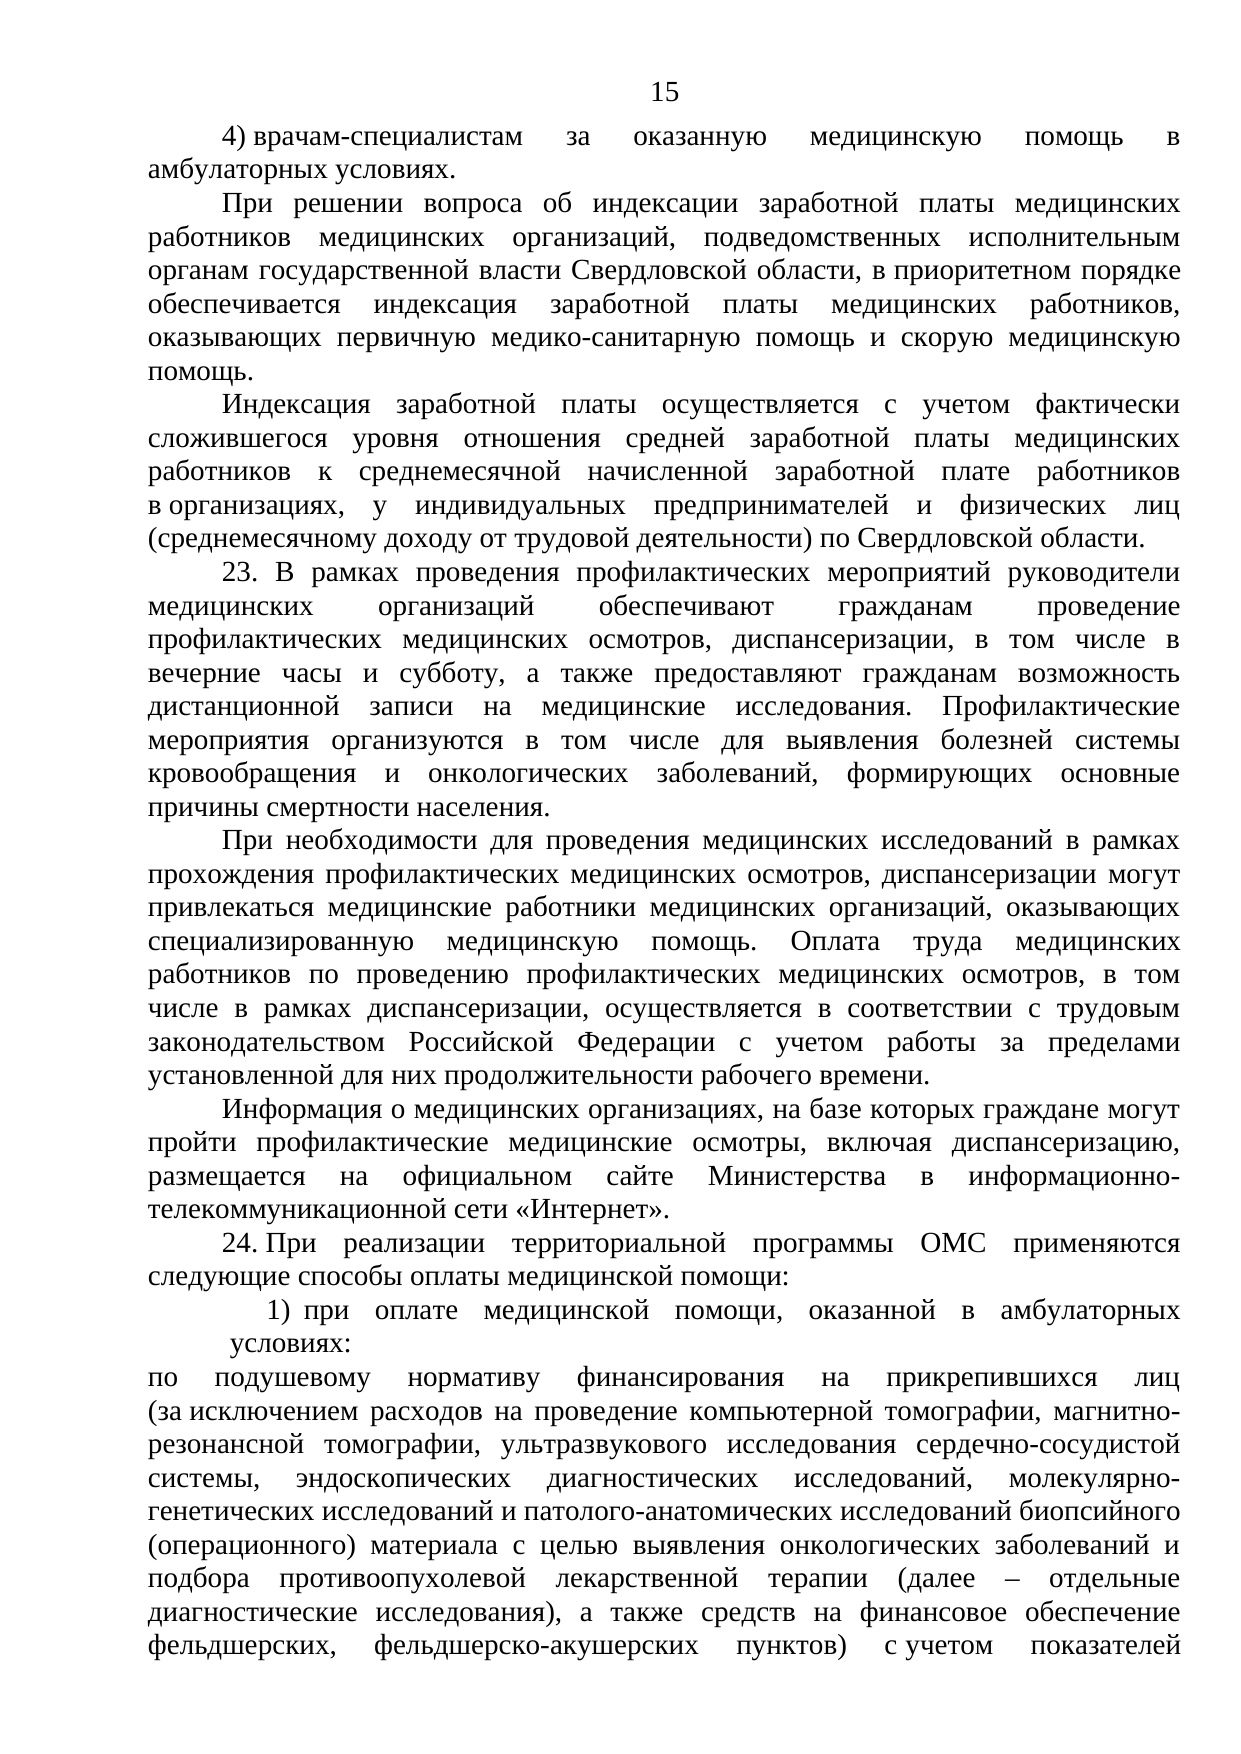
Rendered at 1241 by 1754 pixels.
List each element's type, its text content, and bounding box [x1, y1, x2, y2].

text 23. В рамках проведения профилактических мероприятий руководители медицинских организаций обеспечивают гражданам проведение профилактических медицинских осмотров, диспансеризации, в том числе в вечерние часы и субботу, а также предоставляют гражданам возможность дистанционной записи на медицинские исследования. Профилактические мероприятия организуются в том числе для выявления болезней системы кровообращения и онкологических заболеваний, формирующих основные причины смертности населения. [148, 554, 1181, 822]
text по подушевому нормативу финансирования на прикрепившихся лиц (за исключением расходов на проведение компьютерной томографии, магнитно-резонансной томографии, ультразвукового исследования сердечно-сосудистой системы, эндоскопических диагностических исследований, молекулярно-генетических исследований и патолого-анатомических исследований биопсийного (операционного) материала с целью выявления онкологических заболеваний и подбора противоопухолевой лекарственной терапии (далее – отдельные диагностические исследования), а также средств на финансовое обеспечение фельдшерских, фельдшерско-акушерских пунктов) с учетом показателей [148, 1359, 1181, 1661]
text При необходимости для проведения медицинских исследований в рамках прохождения профилактических медицинских осмотров, диспансеризации могут привлекаться медицинские работники медицинских организаций, оказывающих специализированную медицинскую помощь. Оплата труда медицинских работников по проведению профилактических медицинских осмотров, в том числе в рамках диспансеризации, осуществляется в соответствии с трудовым законодательством Российской Федерации с учетом работы за пределами установленной для них продолжительности рабочего времени. [148, 822, 1181, 1091]
text Индексация заработной платы осуществляется с учетом фактически сложившегося уровня отношения средней заработной платы медицинских работников к среднемесячной начисленной заработной плате работников в организациях, у индивидуальных предпринимателей и физических лиц (среднемесячному доходу от трудовой деятельности) по Свердловской области. [148, 386, 1181, 554]
text 4) врачам-специалистам за оказанную медицинскую помощь в амбулаторных условиях. [148, 118, 1181, 185]
text 24. При реализации территориальной программы ОМС применяются следующие способы оплаты медицинской помощи: [148, 1225, 1181, 1292]
text При решении вопроса об индексации заработной платы медицинских работников медицинских организаций, подведомственных исполнительным органам государственной власти Свердловской области, в приоритетном порядке обеспечивается индексация заработной платы медицинских работников, оказывающих первичную медико-санитарную помощь и скорую медицинскую помощь. [148, 185, 1181, 386]
text Информация о медицинских организациях, на базе которых граждане могут пройти профилактические медицинские осмотры, включая диспансеризацию, размещается на официальном сайте Министерства в информационно-телекоммуникационной сети «Интернет». [148, 1091, 1181, 1225]
list при оплате медицинской помощи, оказанной в амбулаторных условиях: [192, 1292, 1181, 1359]
